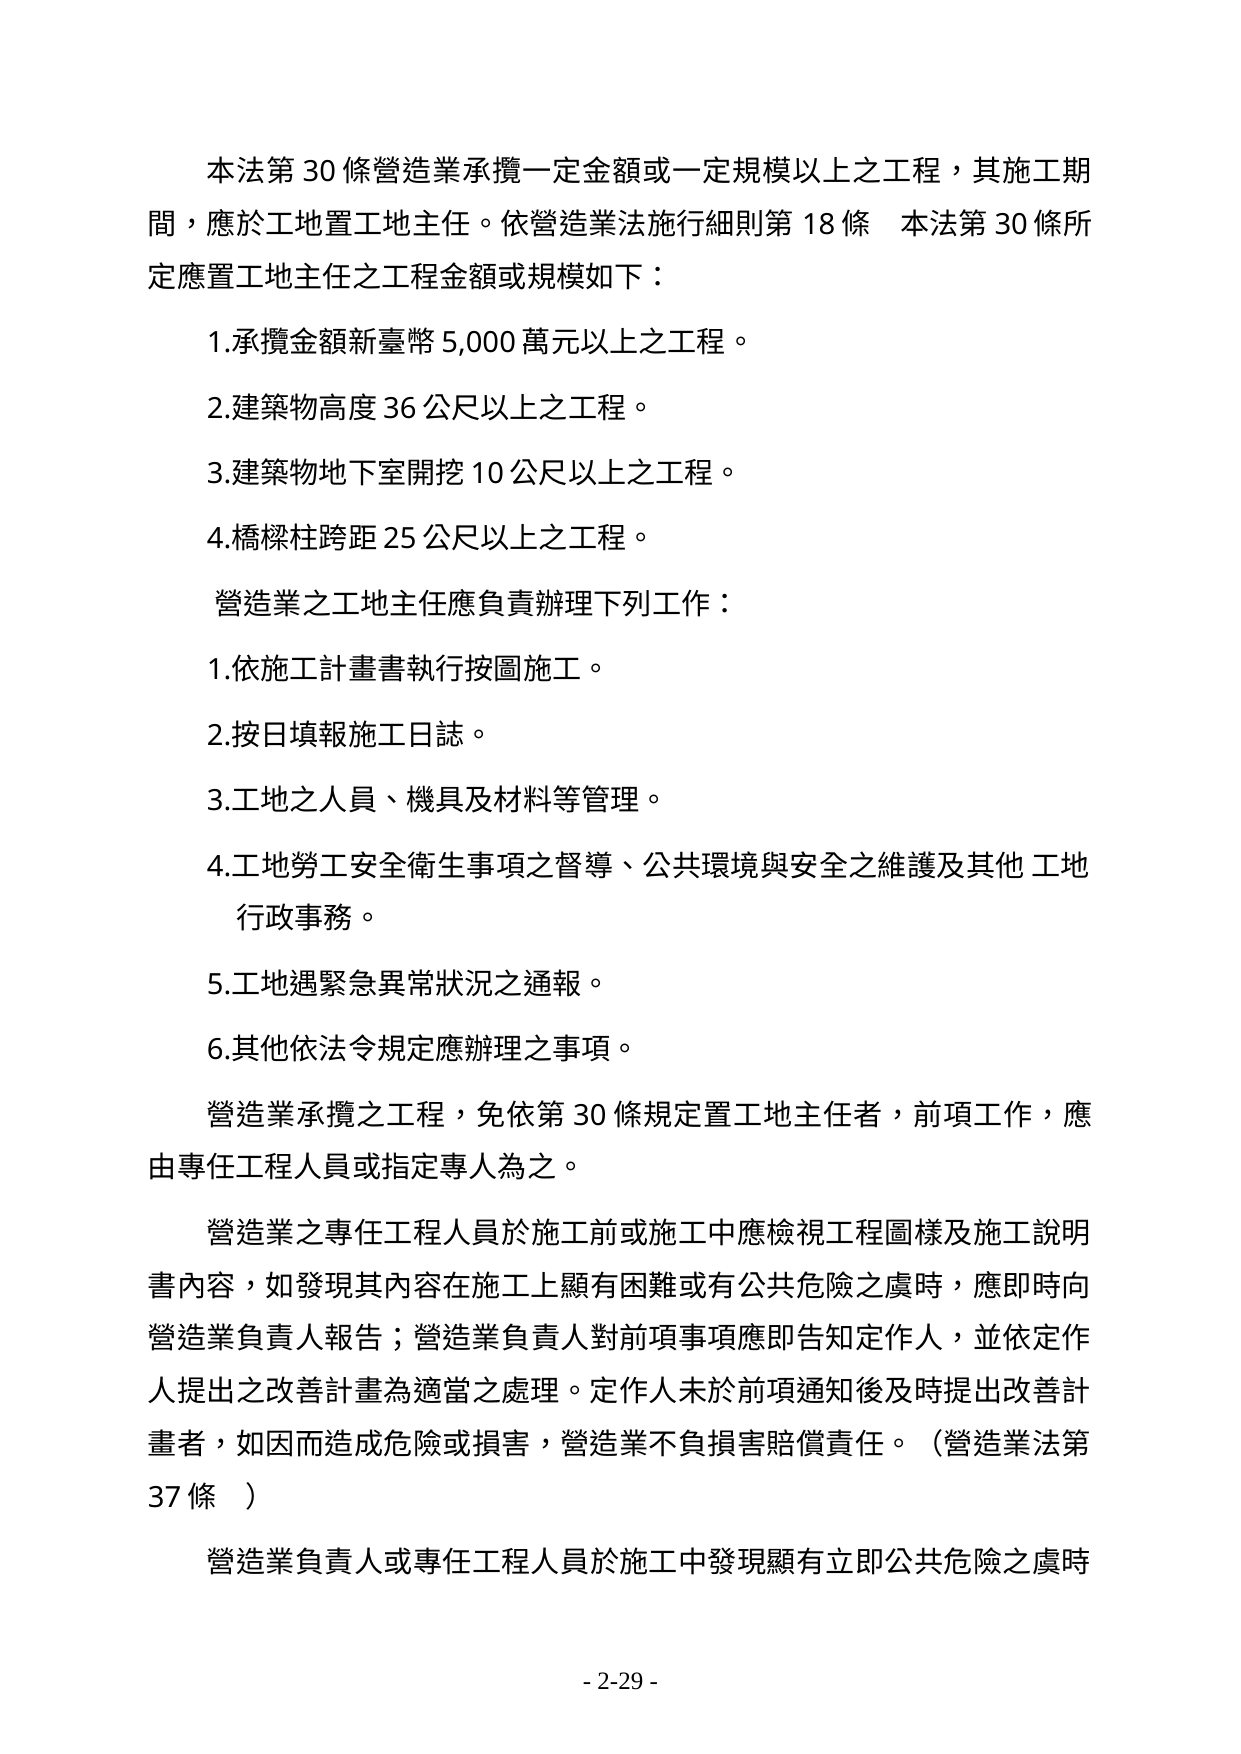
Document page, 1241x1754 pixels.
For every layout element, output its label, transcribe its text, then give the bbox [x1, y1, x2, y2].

text 營造業之工地主任應負責辦理下列工作： [148, 581, 1092, 623]
text 1.承攬金額新臺幣5,000萬元以上之工程。 [207, 319, 1092, 361]
text 1.依施工計畫書執行按圖施工。 [207, 646, 1092, 688]
text 3.工地之人員、機具及材料等管理。 [207, 777, 1092, 819]
text 營造業之專任工程人員於施工前或施工中應檢視工程圖樣及施工說明書內容，如發現其內容在施工上顯有困難或有公共危險之虞時，應即時向營造業負責人報告；營造業負責人對前項事項應即告知定作人，並依定作人提出之改善計畫為適當之處理。定作人未於前項通知後及時提出改善計畫者，如因而造成危險或損害，營造業不負損害賠償責任。（營造業法第37條 ） [148, 1209, 1092, 1516]
text 3.建築物地下室開挖10公尺以上之工程。 [207, 450, 1092, 492]
text 6.其他依法令規定應辦理之事項。 [207, 1026, 1092, 1068]
text 4.橋樑柱跨距25公尺以上之工程。 [207, 515, 1092, 557]
text 營造業負責人或專任工程人員於施工中發現顯有立即公共危險之虞時，應即時為必要之措施，惟以避免危險所必要，且未踰越危險所能致之損害程度者為限。其必要措施之費用，如係歸責於定作人之事由者，應由定作人給付，定作人無正當理由不得拒絕。但於承攬契約另有規定者，從其規定。（營造業法第38條 ） [148, 1539, 1092, 1581]
text 2.建築物高度36公尺以上之工程。 [207, 384, 1092, 427]
text 2.按日填報施工日誌。 [207, 711, 1092, 754]
text 本法第30條營造業承攬一定金額或一定規模以上之工程，其施工期間，應於工地置工地主任。依營造業法施行細則第18條 本法第30條所定應置工地主任之工程金額或規模如下： [148, 148, 1092, 296]
text 營造業承攬之工程，免依第30條規定置工地主任者，前項工作，應由專任工程人員或指定專人為之。 [148, 1091, 1092, 1186]
text 5.工地遇緊急異常狀況之通報。 [207, 960, 1092, 1003]
text 4.工地勞工安全衛生事項之督導、公共環境與安全之維護及其他 工地行政事務。 [207, 842, 1092, 937]
